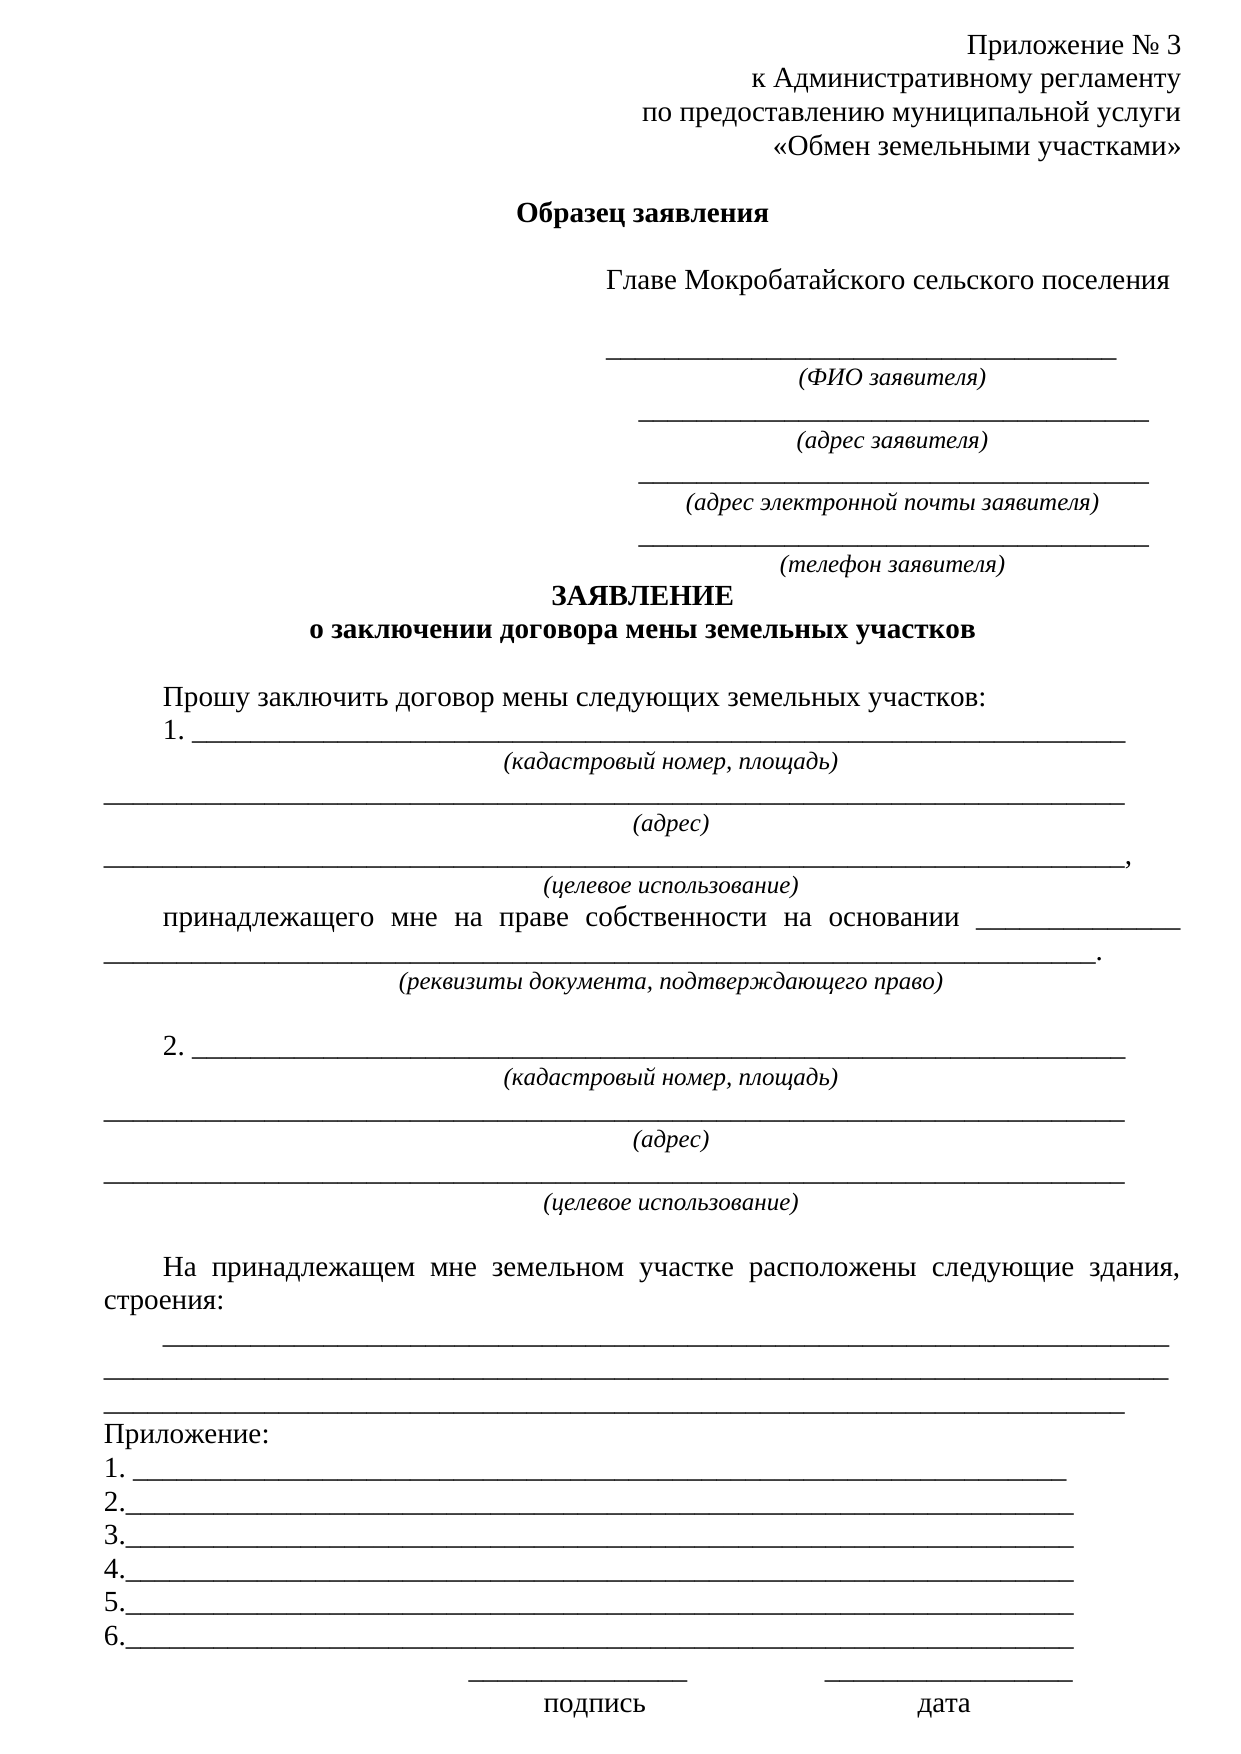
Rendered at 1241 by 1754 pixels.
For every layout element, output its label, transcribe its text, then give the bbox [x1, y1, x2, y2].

text 2._________________________________________________________________ [104, 1484, 1181, 1517]
text ___________________________________ [606, 516, 1181, 549]
text принадлежащего мне на праве собственности на основании ______________ ____________________________________________________________________. [104, 899, 1181, 966]
text ______________________________________________________________________ [104, 774, 1181, 808]
text к Административному регламенту [104, 61, 1181, 94]
text ___________________________________ [606, 329, 1181, 362]
text 1. ________________________________________________________________ [104, 1450, 1181, 1484]
text 4._________________________________________________________________ [104, 1551, 1181, 1584]
text ____________________________________________________________________________________________________________________________________________________________________________________________________________________ [104, 1316, 1181, 1417]
text «Обмен земельными участками» [576, 128, 1181, 161]
text ______________________________________________________________________ [104, 1153, 1181, 1187]
text ___________________________________ [606, 453, 1181, 487]
text Главе Мокробатайского сельского поселения [606, 262, 1181, 295]
text (телефон заявителя) [606, 549, 1181, 578]
text (реквизиты документа, подтверждающего право) [104, 966, 1181, 995]
text ______________________________________________________________________ [104, 1091, 1181, 1124]
text Приложение: [104, 1417, 1181, 1450]
text (целевое использование) [104, 870, 1181, 899]
text _______________ _________________ [104, 1651, 1181, 1685]
text ЗАЯВЛЕНИЕ [104, 578, 1181, 612]
text (адрес) [104, 1124, 1181, 1153]
text о заключении договора мены земельных участков [104, 612, 1181, 645]
text ______________________________________________________________________, [104, 837, 1181, 870]
text (целевое использование) [104, 1187, 1181, 1215]
text Приложение № 3 [104, 27, 1181, 61]
text Прошу заключить договор мены следующих земельных участков: [104, 679, 1181, 712]
text 1. ________________________________________________________________ [104, 712, 1181, 746]
text ___________________________________ [606, 391, 1181, 425]
text 6._________________________________________________________________ [104, 1618, 1181, 1651]
text (адрес) [104, 808, 1181, 837]
text (ФИО заявителя) [606, 362, 1181, 391]
text (адрес электронной почты заявителя) [606, 487, 1181, 516]
text (кадастровый номер, площадь) [104, 746, 1181, 774]
text На принадлежащем мне земельном участке расположены следующие здания, строения: [104, 1249, 1181, 1316]
text подпись дата [104, 1685, 1181, 1718]
text (кадастровый номер, площадь) [104, 1062, 1181, 1091]
text 3._________________________________________________________________ [104, 1517, 1181, 1551]
text (адрес заявителя) [606, 425, 1181, 453]
text 2. ________________________________________________________________ [104, 1028, 1181, 1062]
text по предоставлению муниципальной услуги [104, 94, 1181, 128]
text Образец заявления [104, 195, 1181, 228]
text 5._________________________________________________________________ [104, 1584, 1181, 1618]
